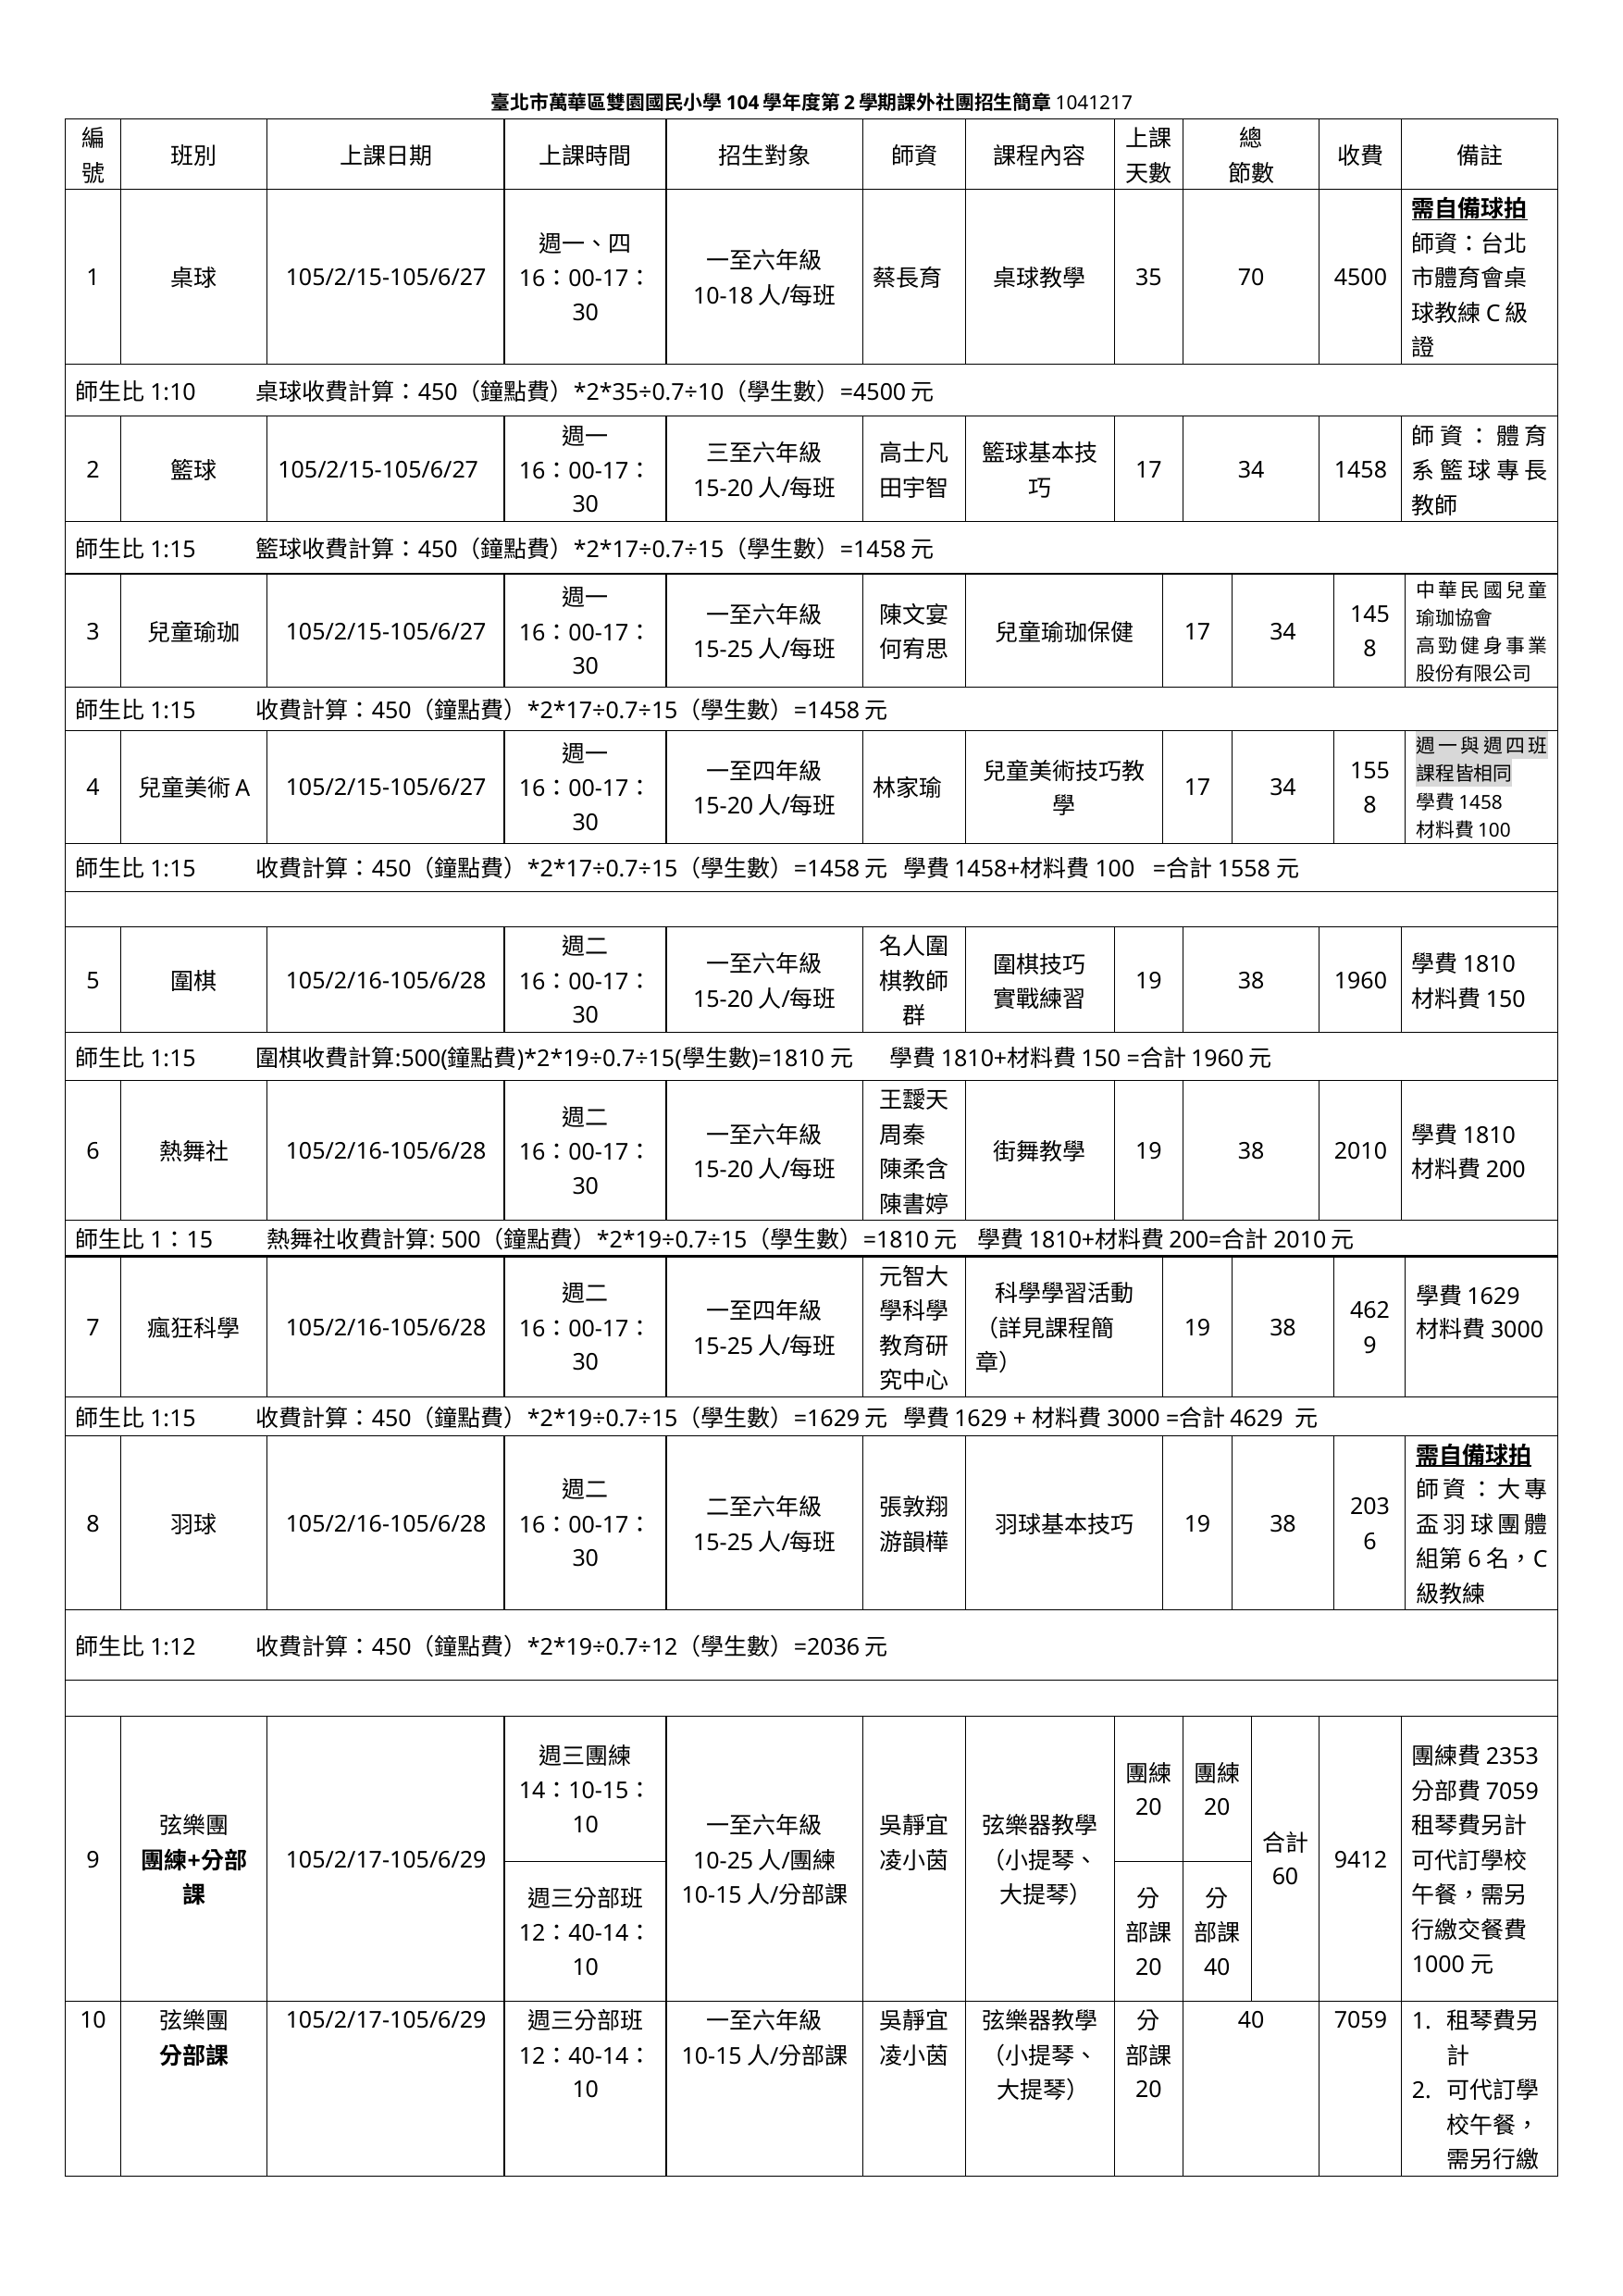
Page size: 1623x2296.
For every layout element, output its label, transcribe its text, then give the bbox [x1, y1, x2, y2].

table_cell 38 [1183, 1081, 1319, 1220]
table_cell 兒童美術A [121, 731, 266, 843]
table_header 上課 天數 [1115, 119, 1183, 189]
table_cell 105/2/15-105/6/27 [267, 416, 503, 521]
table_header 編號 [66, 119, 120, 189]
table_header 瘋狂科學 [121, 1258, 266, 1396]
table_cell 105/2/15-105/6/27 [267, 731, 503, 843]
table_cell 師生比 1:15 收費計算：450（鐘點費）*2*17÷0.7÷15（學生數）=1458元 [66, 688, 1557, 729]
table_cell 吳靜宜 凌小茵 [863, 1717, 965, 2001]
table_header 105/2/15-105/6/27 [267, 575, 503, 687]
table_cell 17 [1163, 731, 1232, 843]
table_cell 學費1810 材料費150 [1402, 927, 1557, 1032]
table_cell 團練費2353 分部費7059 租琴費另計 可代訂學校午餐，需另行繳交餐費 1000 元 [1402, 1717, 1557, 2001]
table_cell 張敦翔 游韻樺 [863, 1436, 965, 1609]
table_cell 34 [1233, 731, 1333, 843]
table_cell 一至六年級 10-18人/每班 [667, 190, 862, 363]
table_cell 17 [1115, 416, 1183, 521]
table_cell 一至六年級 15-20人/每班 [667, 1081, 862, 1220]
table_cell 羽球基本技巧 [966, 1436, 1162, 1609]
table_cell 圍棋 [121, 927, 266, 1032]
table_cell 名人圍棋教師群 [863, 927, 965, 1032]
table_cell 籃球 [121, 416, 266, 521]
table_cell 羽球 [121, 1436, 266, 1609]
table_cell 2036 [1334, 1436, 1405, 1609]
table_cell 10 [66, 2002, 120, 2176]
table_cell 8 [66, 1436, 120, 1609]
table_cell 師生比 1:15 收費計算：450（鐘點費）*2*17÷0.7÷15（學生數）=1458元 學費1458+材料費 100 =合計 1558 元 [66, 844, 1557, 891]
table_header 招生對象 [667, 119, 862, 189]
table_cell 街舞教學 [966, 1081, 1114, 1220]
table_cell 弦樂器教學 （小提琴、 大提琴） [966, 2002, 1114, 2176]
table_cell 團練 20 [1115, 1717, 1183, 1861]
table_cell 林家瑜 [863, 731, 965, 843]
table_cell 師生比 1：15 熱舞社收費計算: 500（鐘點費）*2*19÷0.7÷15（學生數）=1810元 學費1810+材料費200=合計 2010元 [66, 1221, 1557, 1255]
table_cell 4 [66, 731, 120, 843]
table_header 備註 [1402, 119, 1557, 189]
table_cell 弦樂團 團練+分部課 [121, 1717, 266, 2001]
table_cell 2 [66, 416, 120, 521]
table_cell 4500 [1319, 190, 1401, 363]
table_cell 三至六年級 15-20人/每班 [667, 416, 862, 521]
table_cell 桌球教學 [966, 190, 1114, 363]
table_cell 105/2/16-105/6/28 [267, 927, 503, 1032]
table_header 中華民國兒童瑜珈協會 高勁健身事業股份有限公司 [1406, 575, 1557, 687]
table_cell 圍棋技巧 實戰練習 [966, 927, 1114, 1032]
table_header 1458 [1334, 575, 1405, 687]
table_cell 1960 [1319, 927, 1401, 1032]
table_cell 19 [1115, 927, 1183, 1032]
table_cell 分 部課 20 [1115, 1862, 1183, 2001]
table_cell 師生比 1:15 收費計算：450（鐘點費）*2*19÷0.7÷15（學生數）=1629元 學費1629 + 材料費 3000 =合計4629 元 [66, 1397, 1557, 1435]
table_header 科學學習活動 （詳見課程簡章） [966, 1258, 1162, 1396]
table_cell 70 [1183, 190, 1319, 363]
table_cell 105/2/17-105/6/29 [267, 2002, 503, 2176]
table_cell 合計 60 [1252, 1717, 1319, 2001]
table_cell 租琴費另計 可代訂學校午餐，需另行繳 [1402, 2002, 1557, 2176]
table_cell 週二 16：00-17：30 [505, 927, 665, 1032]
table_header 元智大學科學教育研究中心 [863, 1258, 965, 1396]
table_header 105/2/16-105/6/28 [267, 1258, 503, 1396]
table_header 上課時間 [505, 119, 665, 189]
table_cell 35 [1115, 190, 1183, 363]
table_header 一至四年級 15-25人/每班 [667, 1258, 862, 1396]
table_cell 分 部課 20 [1115, 2002, 1183, 2176]
table_cell 38 [1233, 1436, 1333, 1609]
table_cell 105/2/16-105/6/28 [267, 1436, 503, 1609]
table_cell 兒童美術技巧教學 [966, 731, 1162, 843]
table_cell 19 [1115, 1081, 1183, 1220]
table_header 上課日期 [267, 119, 503, 189]
table_header 陳文宴 何宥思 [863, 575, 965, 687]
table_header 週一 16：00-17：30 [505, 575, 665, 687]
table_header 班別 [121, 119, 266, 189]
table_cell 105/2/17-105/6/29 [267, 1717, 503, 2001]
table_header 34 [1233, 575, 1333, 687]
table_cell 師生比 1:15 圍棋收費計算:500(鐘點費)*2*19÷0.7÷15(學生數)=1810 元 學費1810+材料費150 =合計1960元 [66, 1033, 1557, 1080]
table_cell 週三團練 14：10-15：10 [505, 1717, 665, 1861]
table_cell 熱舞社 [121, 1081, 266, 1220]
table_cell 1558 [1334, 731, 1405, 843]
table_cell [66, 1681, 1557, 1716]
table_cell 一至六年級 10-25人/團練 10-15人/分部課 [667, 1717, 862, 2001]
table_cell 需自備球拍 師資：大專盃羽球團體組第6名，C級教練 [1406, 1436, 1557, 1609]
table_header 課程內容 [966, 119, 1114, 189]
table_cell 高士凡 田宇智 [863, 416, 965, 521]
table_cell 籃球基本技巧 [966, 416, 1114, 521]
table_cell 週三分部班 12：40-14：10 [505, 1862, 665, 2001]
table_cell 一至六年級 10-15人/分部課 [667, 2002, 862, 2176]
table_cell 分 部課 40 [1183, 1862, 1251, 2001]
table_cell 1 [66, 190, 120, 363]
table_header 17 [1163, 575, 1232, 687]
text 臺北市萬華區雙園國民小學104學年度第2學期課外社團招生簡章1041217 [77, 83, 1546, 118]
table_cell 王靉天 周秦 陳柔含 陳書婷 [863, 1081, 965, 1220]
table_header 師資 [863, 119, 965, 189]
table_cell 一至六年級 15-20人/每班 [667, 927, 862, 1032]
table_cell 2010 [1319, 1081, 1401, 1220]
table_header 4629 [1334, 1258, 1405, 1396]
table_header 兒童瑜珈 [121, 575, 266, 687]
table_cell 週一 16：00-17：30 [505, 416, 665, 521]
table_header 19 [1163, 1258, 1232, 1396]
table_cell 弦樂器教學 （小提琴、 大提琴） [966, 1717, 1114, 2001]
table_cell 105/2/16-105/6/28 [267, 1081, 503, 1220]
table_cell 19 [1163, 1436, 1232, 1609]
table_header 兒童瑜珈保健 [966, 575, 1162, 687]
table_cell 9412 [1319, 1717, 1401, 2001]
table_cell 桌球 [121, 190, 266, 363]
table_cell 週三分部班 12：40-14：10 [505, 2002, 665, 2176]
table_cell 二至六年級 15-25人/每班 [667, 1436, 862, 1609]
table_header 學費1629 材料費 3000 [1406, 1258, 1557, 1396]
table_cell 9 [66, 1717, 120, 2001]
table_cell 週二 16：00-17：30 [505, 1436, 665, 1609]
table_header 收費 [1319, 119, 1401, 189]
table_cell [66, 892, 1557, 926]
table_cell 師生比 1:15 籃球收費計算：450（鐘點費）*2*17÷0.7÷15（學生數）=1458元 [66, 522, 1557, 573]
table_cell 團練 20 [1183, 1717, 1251, 1861]
table_cell 一至四年級 15-20人/每班 [667, 731, 862, 843]
table_cell 弦樂團 分部課 [121, 2002, 266, 2176]
table_cell 師生比 1:10 桌球收費計算：450（鐘點費）*2*35÷0.7÷10（學生數）=4500元 [66, 365, 1557, 416]
table_cell 34 [1183, 416, 1319, 521]
table_cell 1458 [1319, 416, 1401, 521]
table_cell 38 [1183, 927, 1319, 1032]
table_cell 吳靜宜 凌小茵 [863, 2002, 965, 2176]
table_cell 5 [66, 927, 120, 1032]
table_cell 40 [1183, 2002, 1319, 2176]
table_cell 週二 16：00-17：30 [505, 1081, 665, 1220]
table_header 3 [66, 575, 120, 687]
table_header 38 [1233, 1258, 1333, 1396]
table_cell 蔡長育 [863, 190, 965, 363]
table_cell 週一與週四班課程皆相同 學費1458 材料費100 [1406, 731, 1557, 843]
table_cell 105/2/15-105/6/27 [267, 190, 503, 363]
table_header 週二 16：00-17：30 [505, 1258, 665, 1396]
table_cell 週一、四 16：00-17：30 [505, 190, 665, 363]
table_cell 7059 [1319, 2002, 1401, 2176]
table_cell 師資：體育系籃球專長教師 [1402, 416, 1557, 521]
table_cell 師生比 1:12 收費計算：450（鐘點費）*2*19÷0.7÷12（學生數）=2036元 [66, 1610, 1557, 1680]
table_header 總 節數 [1183, 119, 1319, 189]
table_cell 6 [66, 1081, 120, 1220]
table_header 7 [66, 1258, 120, 1396]
table_cell 學費1810 材料費200 [1402, 1081, 1557, 1220]
table_cell 需自備球拍 師資：台北市體育會桌球教練C級證 [1402, 190, 1557, 363]
table_cell 週一 16：00-17：30 [505, 731, 665, 843]
table_header 一至六年級 15-25人/每班 [667, 575, 862, 687]
